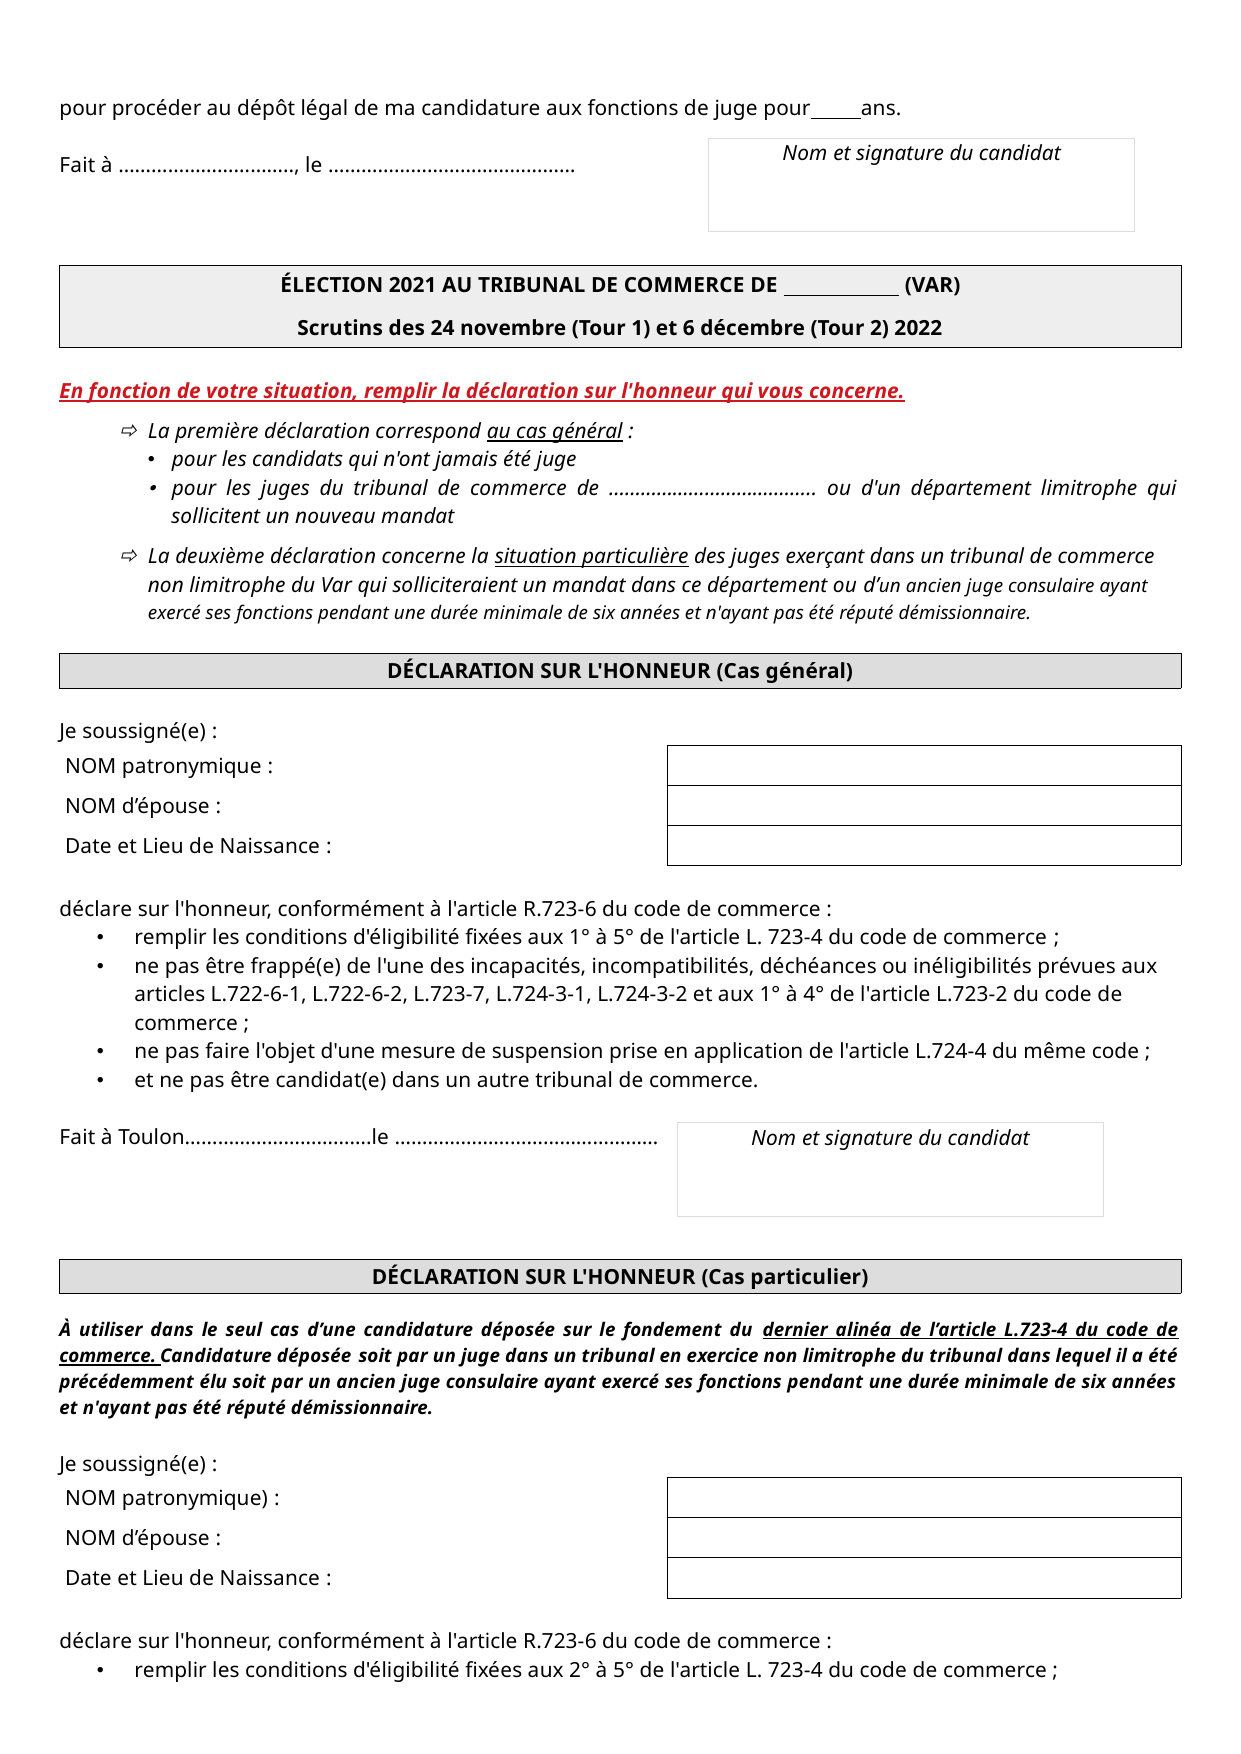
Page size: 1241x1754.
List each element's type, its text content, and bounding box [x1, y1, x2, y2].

text Fait à Toulon…………………………….le ………………………………………… [1104, 1122, 1181, 1151]
table_header NOM patronymique : [59, 745, 667, 785]
text À utiliser dans le seul cas d’une candidature déposée sur le fondement du dernier alinéa de l’article L.723-4 du code de commerce. Candidature déposée soit par un juge dans un tribunal en exercice non limitrophe du tribunal dans lequel il a été précédemment élu soit par un ancien juge consulaire ayant exercé ses fonctions pendant une durée minimale de six années et n'ayant pas été réputé démissionnaire. [59, 1316, 1181, 1420]
text Fait à Toulon…………………………….le ………………………………………… [59, 1122, 677, 1151]
table_header [668, 746, 1181, 785]
list pour les juges du tribunal de commerce de ………………………………... ou d'un département limitrophe qui sollicitent un nouveau mandat [148, 473, 1181, 530]
table_cell NOM d’épouse : [59, 785, 667, 825]
table_header [668, 1478, 1181, 1517]
text Fait à ………………………….., le ……………………………………… [709, 150, 1134, 179]
text DÉCLARATION SUR L'HONNEUR (Cas particulier) [60, 1260, 1181, 1293]
text DÉCLARATION SUR L'HONNEUR (Cas général) [60, 654, 1181, 688]
table_header NOM patronymique) : [59, 1477, 667, 1517]
table_header Élection 2021 AU tribunal de commerce de (Var) Scrutins des 24 novembre (Tour 1) et 6 décembre (Tour 2) 2022 [60, 266, 1181, 347]
text Je soussigné(e) : [59, 1448, 1181, 1477]
table_cell [668, 1518, 1181, 1557]
text Je soussigné(e) : [59, 716, 1181, 745]
list remplir les conditions d'éligibilité fixées aux 2° à 5° de l'article L. 723-4 du code de commerce ; [97, 1654, 1181, 1683]
table_cell NOM d’épouse : [59, 1517, 667, 1557]
text Fait à ………………………….., le ……………………………………… [1135, 150, 1181, 179]
list ne pas faire l'objet d'une mesure de suspension prise en application de l'article L.724-4 du même code ; [97, 1036, 1181, 1065]
table_cell [668, 786, 1181, 825]
table_cell [668, 1558, 1181, 1597]
list remplir les conditions d'éligibilité fixées aux 1° à 5° de l'article L. 723-4 du code de commerce ; [97, 922, 1181, 951]
text  La première déclaration correspond au cas général : [118, 416, 1181, 444]
text Fait à Toulon…………………………….le ………………………………………… [678, 1123, 1103, 1151]
text déclare sur l'honneur, conformément à l'article R.723-6 du code de commerce : [59, 1626, 1181, 1654]
text déclare sur l'honneur, conformément à l'article R.723-6 du code de commerce : [59, 894, 1181, 922]
list ne pas être frappé(e) de l'une des incapacités, incompatibilités, déchéances ou inéligibilités prévues aux articles L.722-6-1, L.722-6-2, L.723-7, L.724-3-1, L.724-3-2 et aux 1° à 4° de l'article L.723-2 du code de commerce ; [97, 951, 1181, 1036]
text En fonction de votre situation, remplir la déclaration sur l'honneur qui vous concerne. [59, 376, 1181, 404]
text Fait à ………………………….., le ……………………………………… [59, 150, 708, 179]
table_cell Date et Lieu de Naissance : [59, 1557, 667, 1597]
table_cell [668, 826, 1181, 865]
list pour les candidats qui n'ont jamais été juge [148, 444, 1181, 473]
text pour procéder au dépôt légal de ma candidature aux fonctions de juge pour ans. [59, 93, 1181, 122]
table_cell Date et Lieu de Naissance : [59, 825, 667, 865]
text  La deuxième déclaration concerne la situation particulière des juges exerçant dans un tribunal de commerce non limitrophe du Var qui solliciteraient un mandat dans ce département ou d’un ancien juge consulaire ayant exercé ses fonctions pendant une durée minimale de six années et n'ayant pas été réputé démissionnaire. [118, 541, 1181, 624]
list et ne pas être candidat(e) dans un autre tribunal de commerce. [97, 1065, 1181, 1093]
